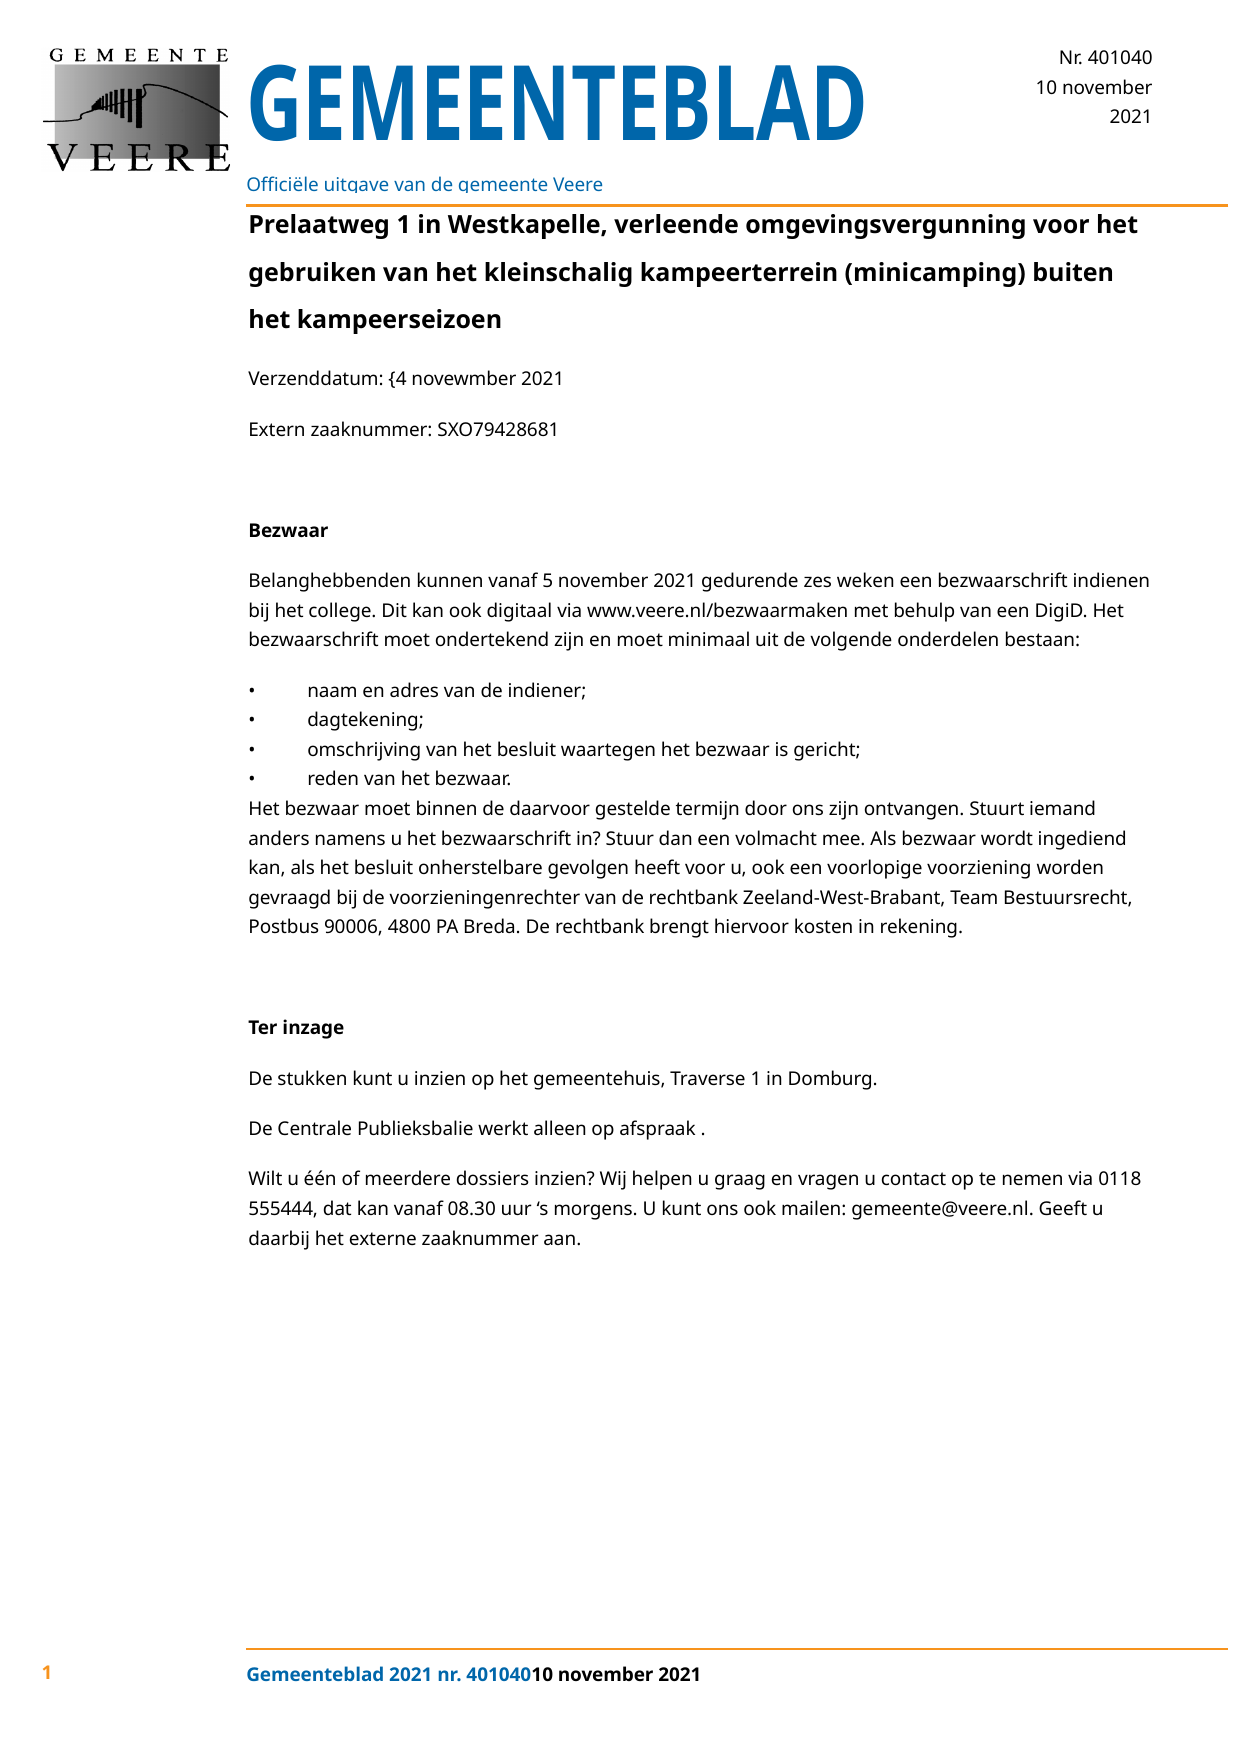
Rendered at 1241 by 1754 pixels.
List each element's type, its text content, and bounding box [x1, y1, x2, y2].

list reden van het bezwaar. [248, 766, 1152, 791]
list dagtekening; [248, 706, 1152, 732]
text Ter inzage [248, 1014, 1152, 1040]
text De Centrale Publieksbalie werkt alleen op afspraak . [248, 1115, 1152, 1141]
list naam en adres van de indiener; [248, 677, 1152, 702]
text Extern zaaknummer: SXO79428681 [248, 416, 1152, 442]
text Bezwaar [248, 517, 1152, 542]
text De stukken kunt u inzien op het gemeentehuis, Traverse 1 in Domburg. [248, 1065, 1152, 1090]
picture [41, 47, 231, 172]
text Het bezwaar moet binnen de daarvoor gestelde termijn door ons zijn ontvangen. Stuurt iemand anders namens u het bezwaarschrift in? Stuur dan een volmacht mee. Als bezwaar wordt ingediend kan, als het besluit onherstelbare gevolgen heeft voor u, ook een voorlopige voorziening worden gevraagd bij de voorzieningenrechter van de rechtbank Zeeland-West-Brabant, Team Bestuursrecht, Postbus 90006, 4800 PA Breda. De rechtbank brengt hiervoor kosten in rekening. [248, 795, 1152, 939]
text Verzenddatum: {4 novewmber 2021 [248, 366, 1152, 391]
text Wilt u één of meerdere dossiers inzien? Wij helpen u graag en vragen u contact op te nemen via 0118 555444, dat kan vanaf 08.30 uur ‘s morgens. U kunt ons ook mailen: gemeente@veere.nl. Geeft u daarbij het externe zaaknummer aan. [248, 1166, 1152, 1250]
text Prelaatweg 1 in Westkapelle, verleende omgevingsvergunning voor het gebruiken van het kleinschalig kampeerterrein (minicamping) buiten het kampeerseizoen [248, 207, 1152, 336]
text Belanghebbenden kunnen vanaf 5 november 2021 gedurende zes weken een bezwaarschrift indienen bij het college. Dit kan ook digitaal via www.veere.nl/bezwaarmaken met behulp van een DigiD. Het bezwaarschrift moet ondertekend zijn en moet minimaal uit de volgende onderdelen bestaan: [248, 567, 1152, 652]
list omschrijving van het besluit waartegen het bezwaar is gericht; [248, 736, 1152, 762]
